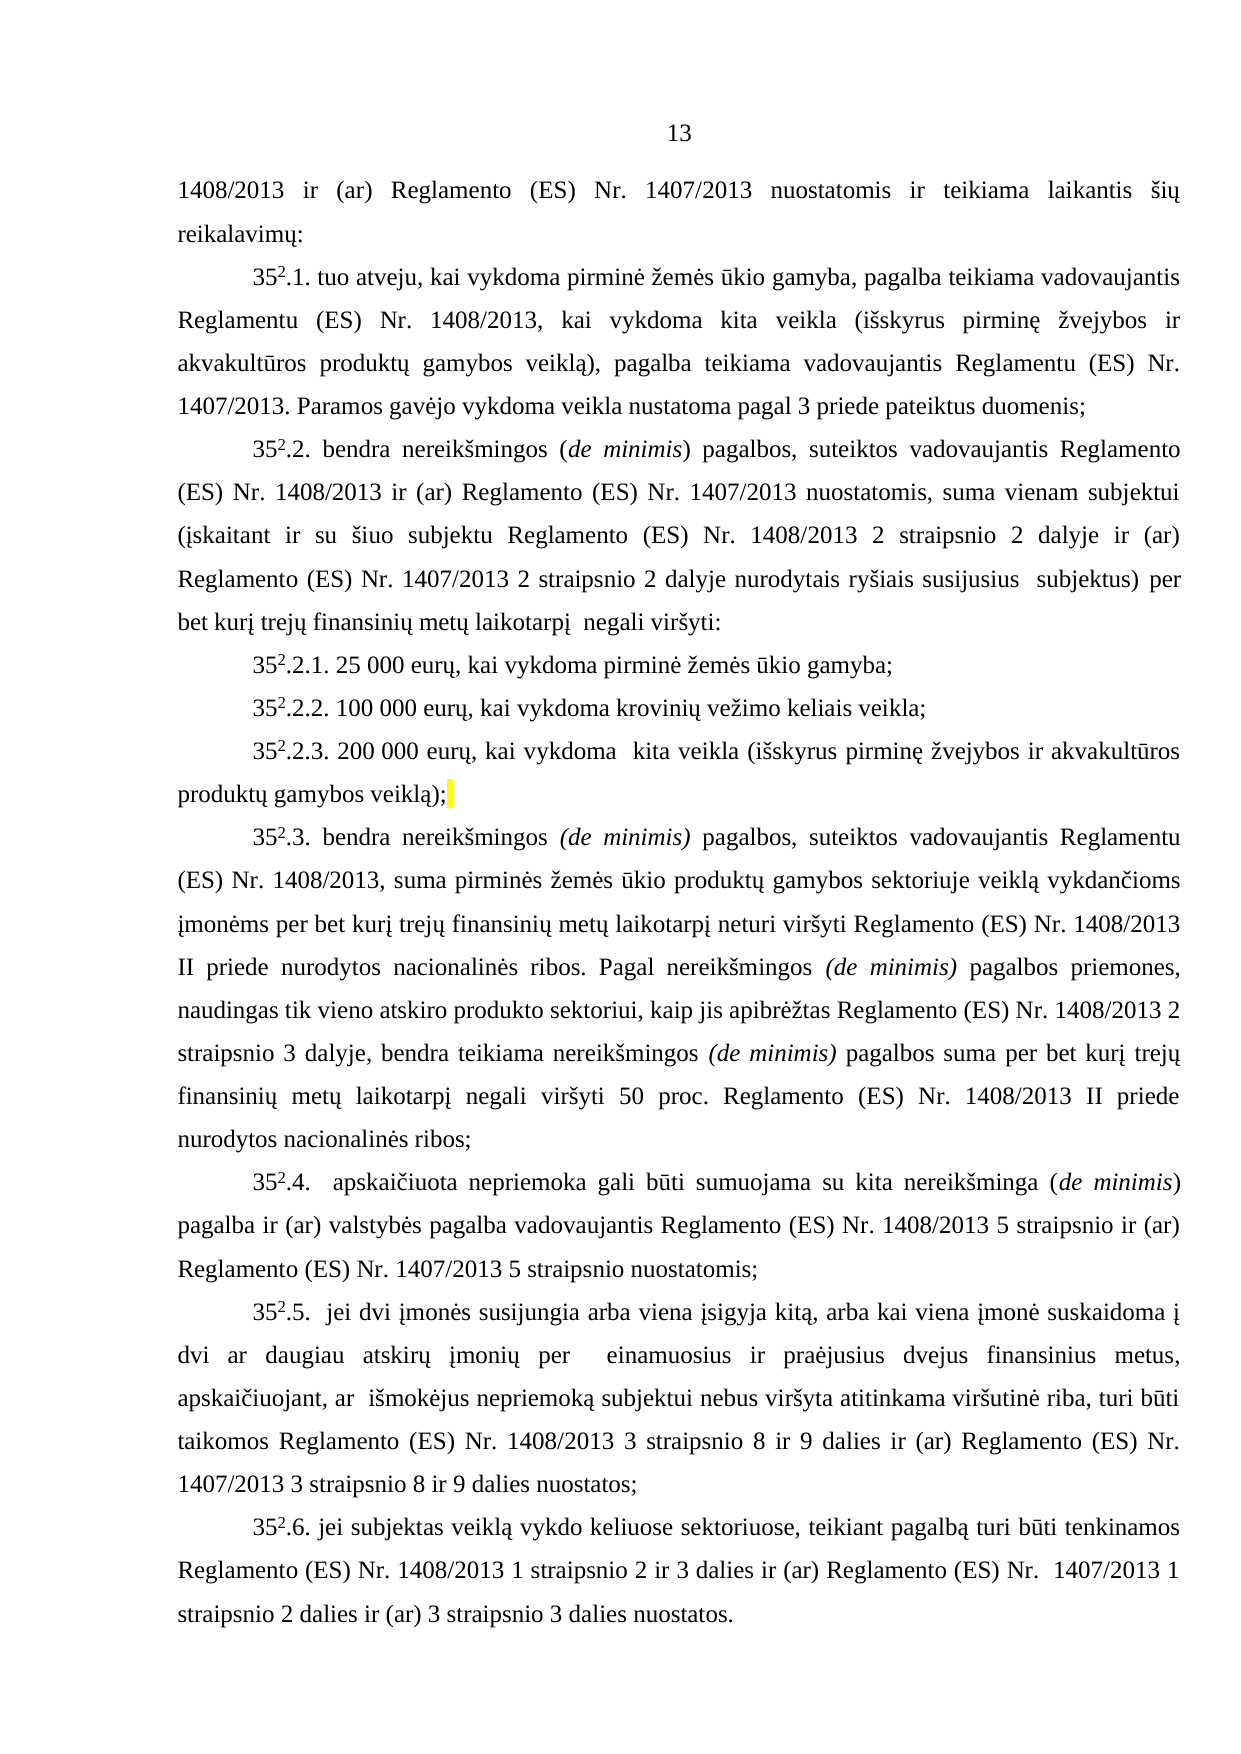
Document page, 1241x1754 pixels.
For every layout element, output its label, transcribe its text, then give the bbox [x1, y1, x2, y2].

text 352.6. jei subjektas veiklą vykdo keliuose sektoriuose, teikiant pagalbą turi būti tenkinamos Reglamento (ES) Nr. 1408/2013 1 straipsnio 2 ir 3 dalies ir (ar) Reglamento (ES) Nr. 1407/2013 1 straipsnio 2 dalies ir (ar) 3 straipsnio 3 dalies nuostatos. [177, 1512, 1181, 1627]
text 352.2.2. 100 000 eurų, kai vykdoma krovinių vežimo keliais veikla; [177, 693, 1181, 722]
text 352.5. jei dvi įmonės susijungia arba viena įsigyja kitą, arba kai viena įmonė suskaidoma į dvi ar daugiau atskirų įmonių per einamuosius ir praėjusius dvejus finansinius metus, apskaičiuojant, ar išmokėjus nepriemoką subjektui nebus viršyta atitinkama viršutinė riba, turi būti taikomos Reglamento (ES) Nr. 1408/2013 3 straipsnio 8 ir 9 dalies ir (ar) Reglamento (ES) Nr. 1407/2013 3 straipsnio 8 ir 9 dalies nuostatos; [177, 1297, 1181, 1498]
text 352.2.3. 200 000 eurų, kai vykdoma kita veikla (išskyrus pirminę žvejybos ir akvakultūros produktų gamybos veiklą); [177, 736, 1181, 808]
text 352.1. tuo atveju, kai vykdoma pirminė žemės ūkio gamyba, pagalba teikiama vadovaujantis Reglamentu (ES) Nr. 1408/2013, kai vykdoma kita veikla (išskyrus pirminę žvejybos ir akvakultūros produktų gamybos veiklą), pagalba teikiama vadovaujantis Reglamentu (ES) Nr. 1407/2013. Paramos gavėjo vykdoma veikla nustatoma pagal 3 priede pateiktus duomenis; [177, 262, 1181, 420]
text 1408/2013 ir (ar) Reglamento (ES) Nr. 1407/2013 nuostatomis ir teikiama laikantis šių reikalavimų: [177, 176, 1181, 247]
text 352.2. bendra nereikšmingos (de minimis) pagalbos, suteiktos vadovaujantis Reglamento (ES) Nr. 1408/2013 ir (ar) Reglamento (ES) Nr. 1407/2013 nuostatomis, suma vienam subjektui (įskaitant ir su šiuo subjektu Reglamento (ES) Nr. 1408/2013 2 straipsnio 2 dalyje ir (ar) Reglamento (ES) Nr. 1407/2013 2 straipsnio 2 dalyje nurodytais ryšiais susijusius subjektus) per bet kurį trejų finansinių metų laikotarpį negali viršyti: [177, 434, 1181, 636]
text 352.2.1. 25 000 eurų, kai vykdoma pirminė žemės ūkio gamyba; [177, 650, 1181, 679]
text 352.3. bendra nereikšmingos (de minimis) pagalbos, suteiktos vadovaujantis Reglamentu (ES) Nr. 1408/2013, suma pirminės žemės ūkio produktų gamybos sektoriuje veiklą vykdančioms įmonėms per bet kurį trejų finansinių metų laikotarpį neturi viršyti Reglamento (ES) Nr. 1408/2013 II priede nurodytos nacionalinės ribos. Pagal nereikšmingos (de minimis) pagalbos priemones, naudingas tik vieno atskiro produkto sektoriui, kaip jis apibrėžtas Reglamento (ES) Nr. 1408/2013 2 straipsnio 3 dalyje, bendra teikiama nereikšmingos (de minimis) pagalbos suma per bet kurį trejų finansinių metų laikotarpį negali viršyti 50 proc. Reglamento (ES) Nr. 1408/2013 II priede nurodytos nacionalinės ribos; [177, 822, 1181, 1153]
text 352.4. apskaičiuota nepriemoka gali būti sumuojama su kita nereikšminga (de minimis) pagalba ir (ar) valstybės pagalba vadovaujantis Reglamento (ES) Nr. 1408/2013 5 straipsnio ir (ar) Reglamento (ES) Nr. 1407/2013 5 straipsnio nuostatomis; [177, 1167, 1181, 1282]
